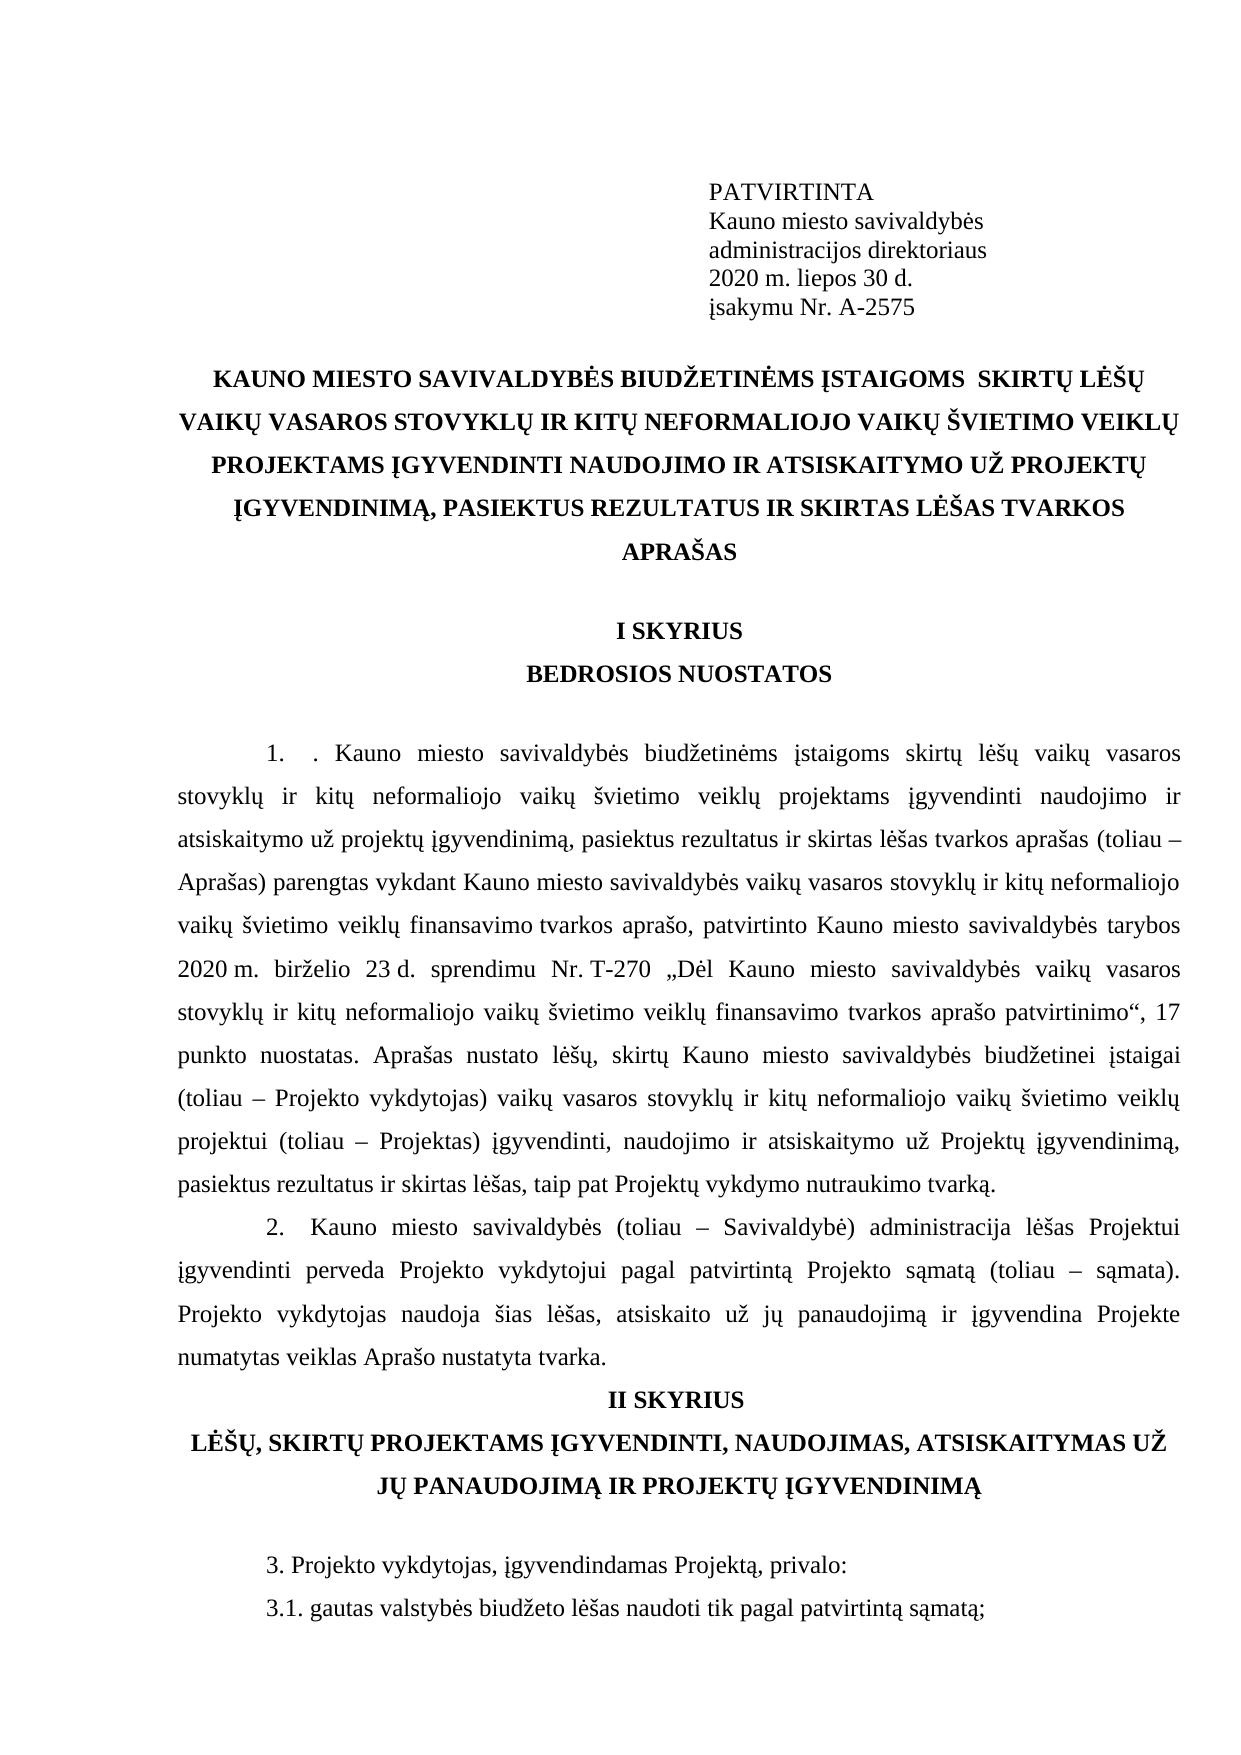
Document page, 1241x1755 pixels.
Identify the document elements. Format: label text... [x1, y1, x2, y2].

text 3. Projekto vykdytojas, įgyvendindamas Projektą, privalo: [177, 1550, 1181, 1579]
text įsakymu Nr. A-2575 [177, 292, 1181, 321]
text 2. Kauno miesto savivaldybės (toliau – Savivaldybė) administracija lėšas Projektui įgyvendinti perveda Projekto vykdytojui pagal patvirtintą Projekto sąmatą (toliau – sąmata). Projekto vykdytojas naudoja šias lėšas, atsiskaito už jų panaudojimą ir įgyvendina Projekte numatytas veiklas Aprašo nustatyta tvarka. [177, 1212, 1181, 1371]
text PATVIRTINTA [177, 177, 1181, 206]
text Kauno miesto savivaldybės [177, 206, 1181, 235]
text BEDROSIOS NUOSTATOS [177, 659, 1181, 688]
text administracijos direktoriaus [177, 235, 1181, 263]
text 3.1. gautas valstybės biudžeto lėšas naudoti tik pagal patvirtintą sąmatą; [177, 1593, 1181, 1622]
text LĖŠŲ, SKIRTŲ PROJEKTAMS ĮGYVENDINTI, NAUDOJIMAS, ATSISKAITYMAS UŽ JŲ PANAUDOJIMĄ IR PROJEKTŲ ĮGYVENDINIMĄ [177, 1428, 1181, 1500]
text 2020 m. liepos 30 d. [177, 263, 1181, 292]
text KAUNO MIESTO SAVIVALDYBĖS BIUDŽETINĖMS ĮSTAIGOMS SKIRTŲ LĖŠŲ VAIKŲ VASAROS STOVYKLŲ IR KITŲ NEFORMALIOJO VAIKŲ ŠVIETIMO VEIKLŲ PROJEKTAMS ĮGYVENDINTI NAUDOJIMO IR ATSISKAITYMO UŽ PROJEKTŲ ĮGYVENDINIMĄ, PASIEKTUS REZULTATUS IR SKIRTAS LĖŠAS TVARKOS APRAŠAS [177, 364, 1181, 565]
text 1. . Kauno miesto savivaldybės biudžetinėms įstaigoms skirtų lėšų vaikų vasaros stovyklų ir kitų neformaliojo vaikų švietimo veiklų projektams įgyvendinti naudojimo ir atsiskaitymo už projektų įgyvendinimą, pasiektus rezultatus ir skirtas lėšas tvarkos aprašas (toliau – Aprašas) parengtas vykdant Kauno miesto savivaldybės vaikų vasaros stovyklų ir kitų neformaliojo vaikų švietimo veiklų finansavimo tvarkos aprašo, patvirtinto Kauno miesto savivaldybės tarybos 2020 m. birželio 23 d. sprendimu Nr. T-270 „Dėl Kauno miesto savivaldybės vaikų vasaros stovyklų ir kitų neformaliojo vaikų švietimo veiklų finansavimo tvarkos aprašo patvirtinimo“, 17 punkto nuostatas. Aprašas nustato lėšų, skirtų Kauno miesto savivaldybės biudžetinei įstaigai (toliau – Projekto vykdytojas) vaikų vasaros stovyklų ir kitų neformaliojo vaikų švietimo veiklų projektui (toliau – Projektas) įgyvendinti, naudojimo ir atsiskaitymo už Projektų įgyvendinimą, pasiektus rezultatus ir skirtas lėšas, taip pat Projektų vykdymo nutraukimo tvarką. [177, 738, 1181, 1198]
text II SKYRIUS [177, 1385, 1181, 1414]
text I SKYRIUS [177, 616, 1181, 644]
